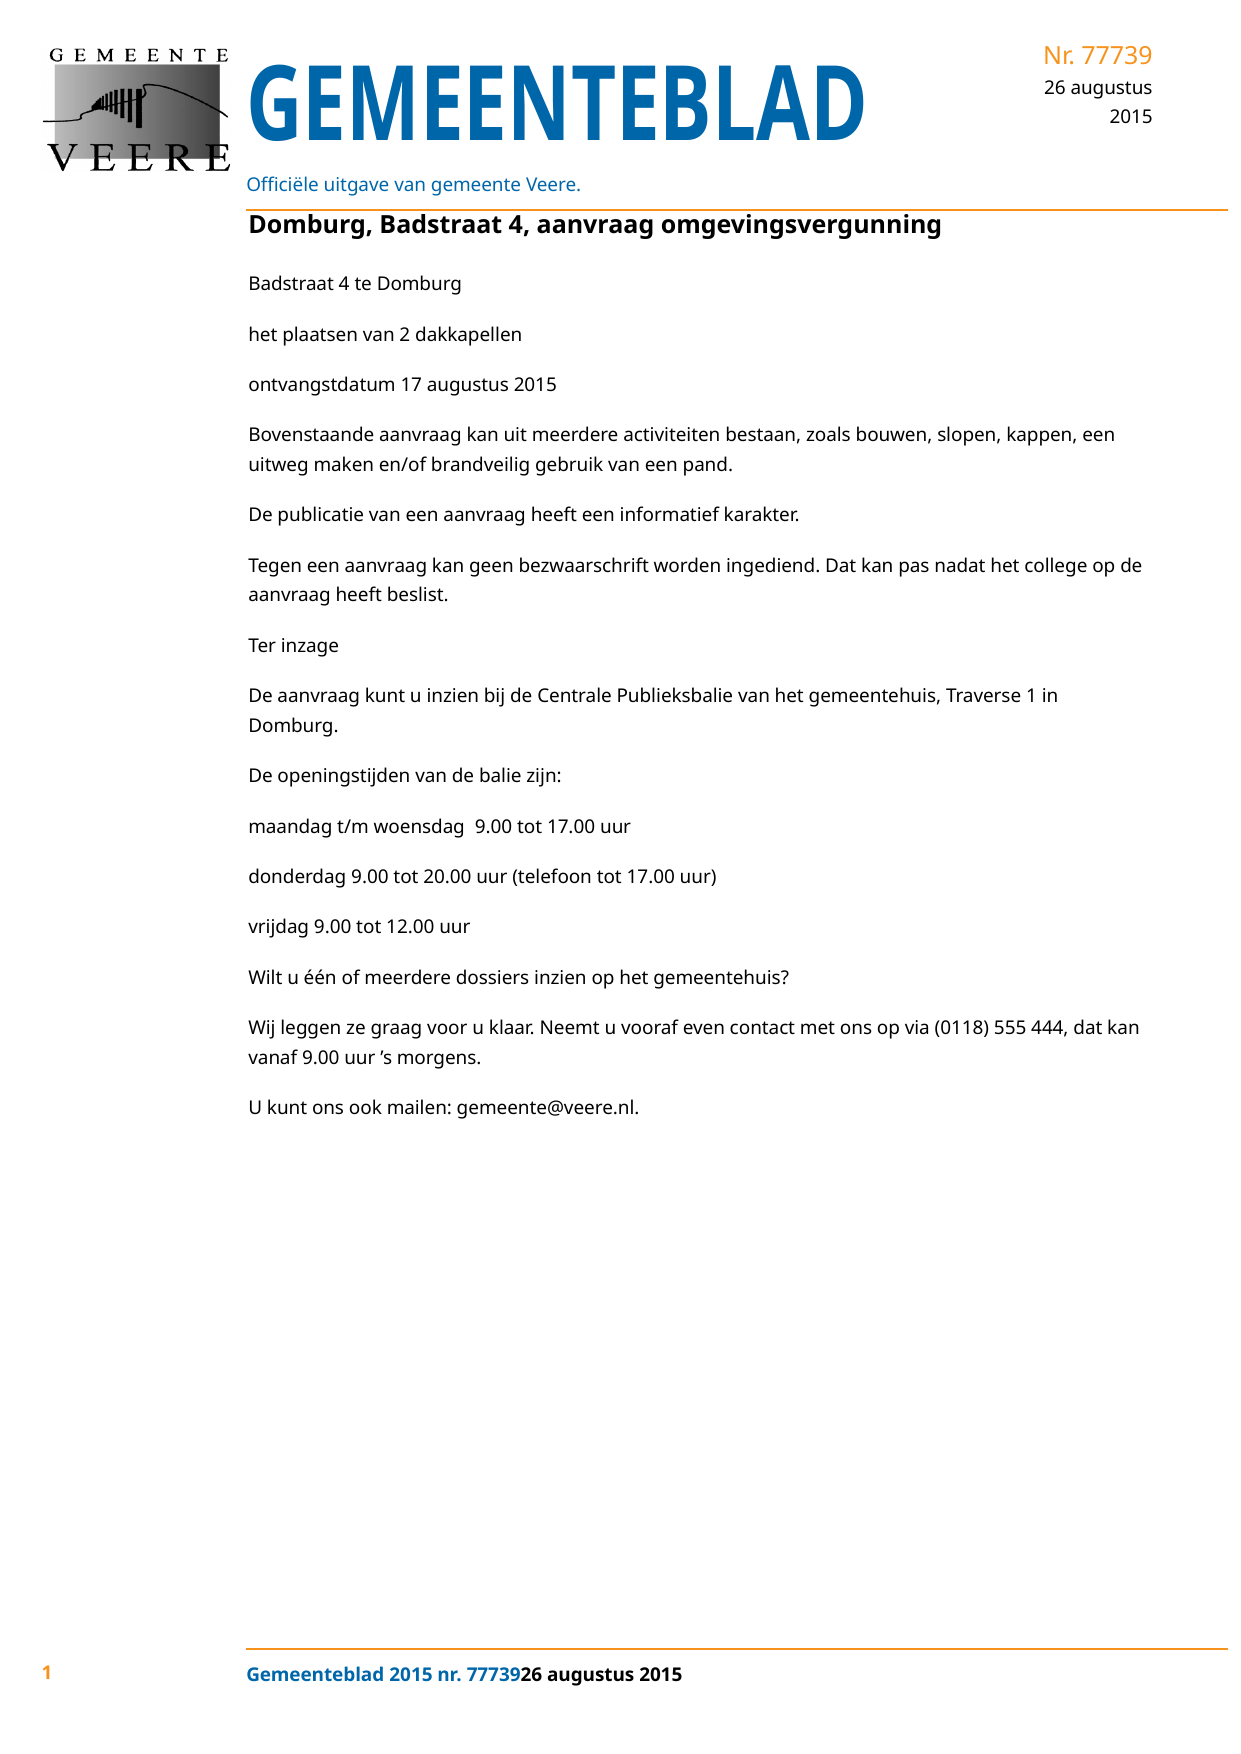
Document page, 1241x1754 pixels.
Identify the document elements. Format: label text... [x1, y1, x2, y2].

text U kunt ons ook mailen: gemeente@veere.nl. [248, 1094, 1152, 1120]
text donderdag 9.00 tot 20.00 uur (telefoon tot 17.00 uur) [248, 863, 1152, 889]
text De openingstijden van de balie zijn: [248, 762, 1152, 788]
picture [41, 47, 231, 172]
text vrijdag 9.00 tot 12.00 uur [248, 914, 1152, 939]
text het plaatsen van 2 dakkapellen [248, 321, 1152, 346]
text Domburg, Badstraat 4, aanvraag omgevingsvergunning [248, 211, 1152, 241]
text Wilt u één of meerdere dossiers inzien op het gemeentehuis? [248, 964, 1152, 990]
text Ter inzage [248, 632, 1152, 658]
text ontvangstdatum 17 augustus 2015 [248, 371, 1152, 397]
text De aanvraag kunt u inzien bij de Centrale Publieksbalie van het gemeentehuis, Traverse 1 in Domburg. [248, 682, 1152, 738]
text De publicatie van een aanvraag heeft een informatief karakter. [248, 502, 1152, 527]
text Bovenstaande aanvraag kan uit meerdere activiteiten bestaan, zoals bouwen, slopen, kappen, een uitweg maken en/of brandveilig gebruik van een pand. [248, 422, 1152, 477]
text Badstraat 4 te Domburg [248, 270, 1152, 296]
text maandag t/m woensdag 9.00 tot 17.00 uur [248, 813, 1152, 838]
text Wij leggen ze graag voor u klaar. Neemt u vooraf even contact met ons op via (0118) 555 444, dat kan vanaf 9.00 uur ’s morgens. [248, 1014, 1152, 1070]
text Tegen een aanvraag kan geen bezwaarschrift worden ingediend. Dat kan pas nadat het college op de aanvraag heeft beslist. [248, 552, 1152, 607]
